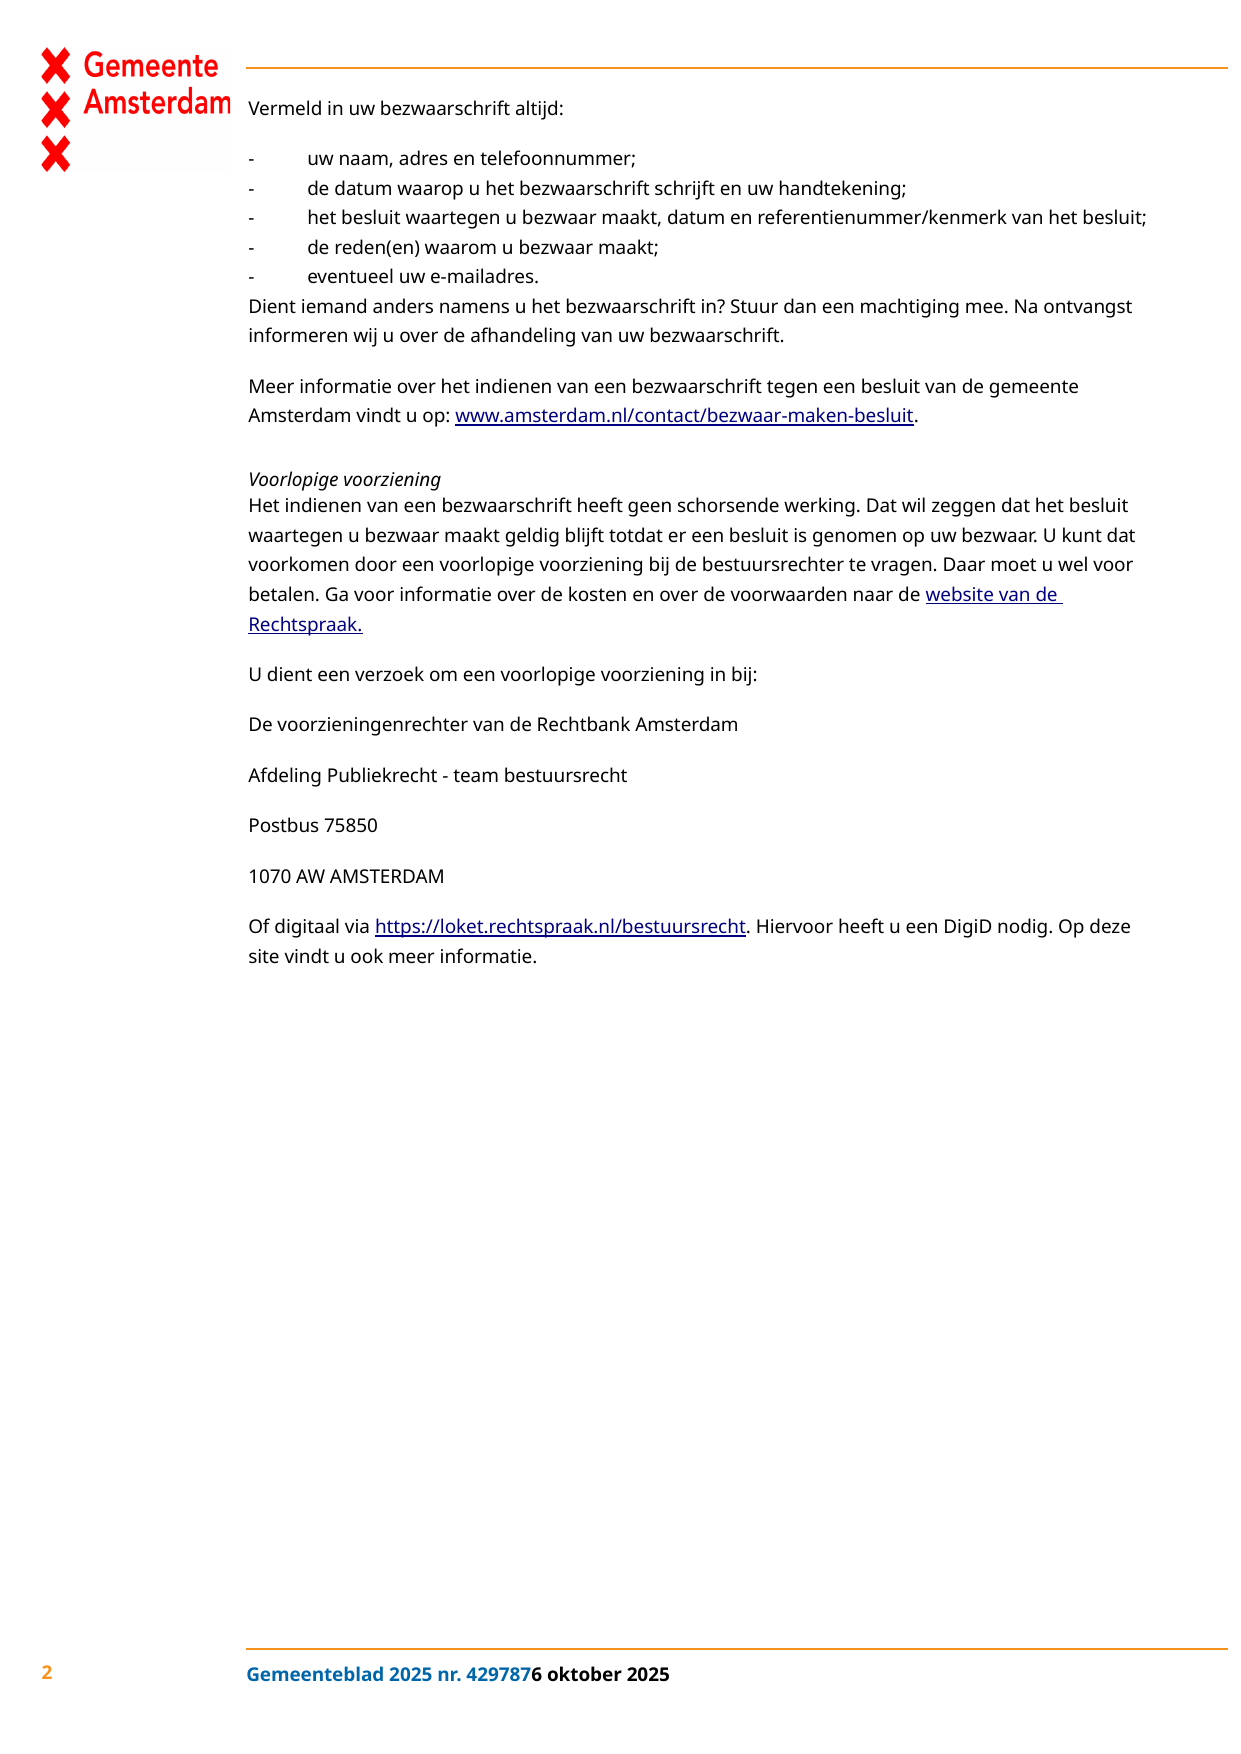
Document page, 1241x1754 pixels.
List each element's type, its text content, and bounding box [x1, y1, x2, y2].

text 1070 AW AMSTERDAM [248, 863, 1152, 888]
text Het indienen van een bezwaarschrift heeft geen schorsende werking. Dat wil zeggen dat het besluit waartegen u bezwaar maakt geldig blijft totdat er een besluit is genomen op uw bezwaar. U kunt dat voorkomen door een voorlopige voorziening bij de bestuursrechter te vragen. Daar moet u wel voor betalen. Ga voor informatie over de kosten en over de voorwaarden naar de website van de Rechtspraak. [248, 492, 1152, 636]
text Afdeling Publiekrecht - team bestuursrecht [248, 762, 1152, 788]
text Voorlopige voorziening [248, 467, 1152, 492]
list het besluit waartegen u bezwaar maakt, datum en referentienummer/kenmerk van het besluit; [248, 204, 1152, 230]
picture [41, 47, 231, 172]
text Meer informatie over het indienen van een bezwaarschrift tegen een besluit van de gemeente Amsterdam vindt u op: www.amsterdam.nl/contact/bezwaar-maken-besluit. [248, 373, 1152, 428]
list de datum waarop u het bezwaarschrift schrijft en uw handtekening; [248, 175, 1152, 201]
list de reden(en) waarom u bezwaar maakt; [248, 234, 1152, 260]
list uw naam, adres en telefoonnummer; [248, 145, 1152, 171]
text Of digitaal via https://loket.rechtspraak.nl/bestuursrecht. Hiervoor heeft u een DigiD nodig. Op deze site vindt u ook meer informatie. [248, 913, 1152, 968]
text De voorzieningenrechter van de Rechtbank Amsterdam [248, 712, 1152, 737]
list eventueel uw e-mailadres. [248, 263, 1152, 289]
text U dient een verzoek om een voorlopige voorziening in bij: [248, 661, 1152, 687]
text Postbus 75850 [248, 812, 1152, 838]
text Vermeld in uw bezwaarschrift altijd: [248, 95, 1152, 121]
text Dient iemand anders namens u het bezwaarschrift in? Stuur dan een machtiging mee. Na ontvangst informeren wij u over de afhandeling van uw bezwaarschrift. [248, 293, 1152, 348]
